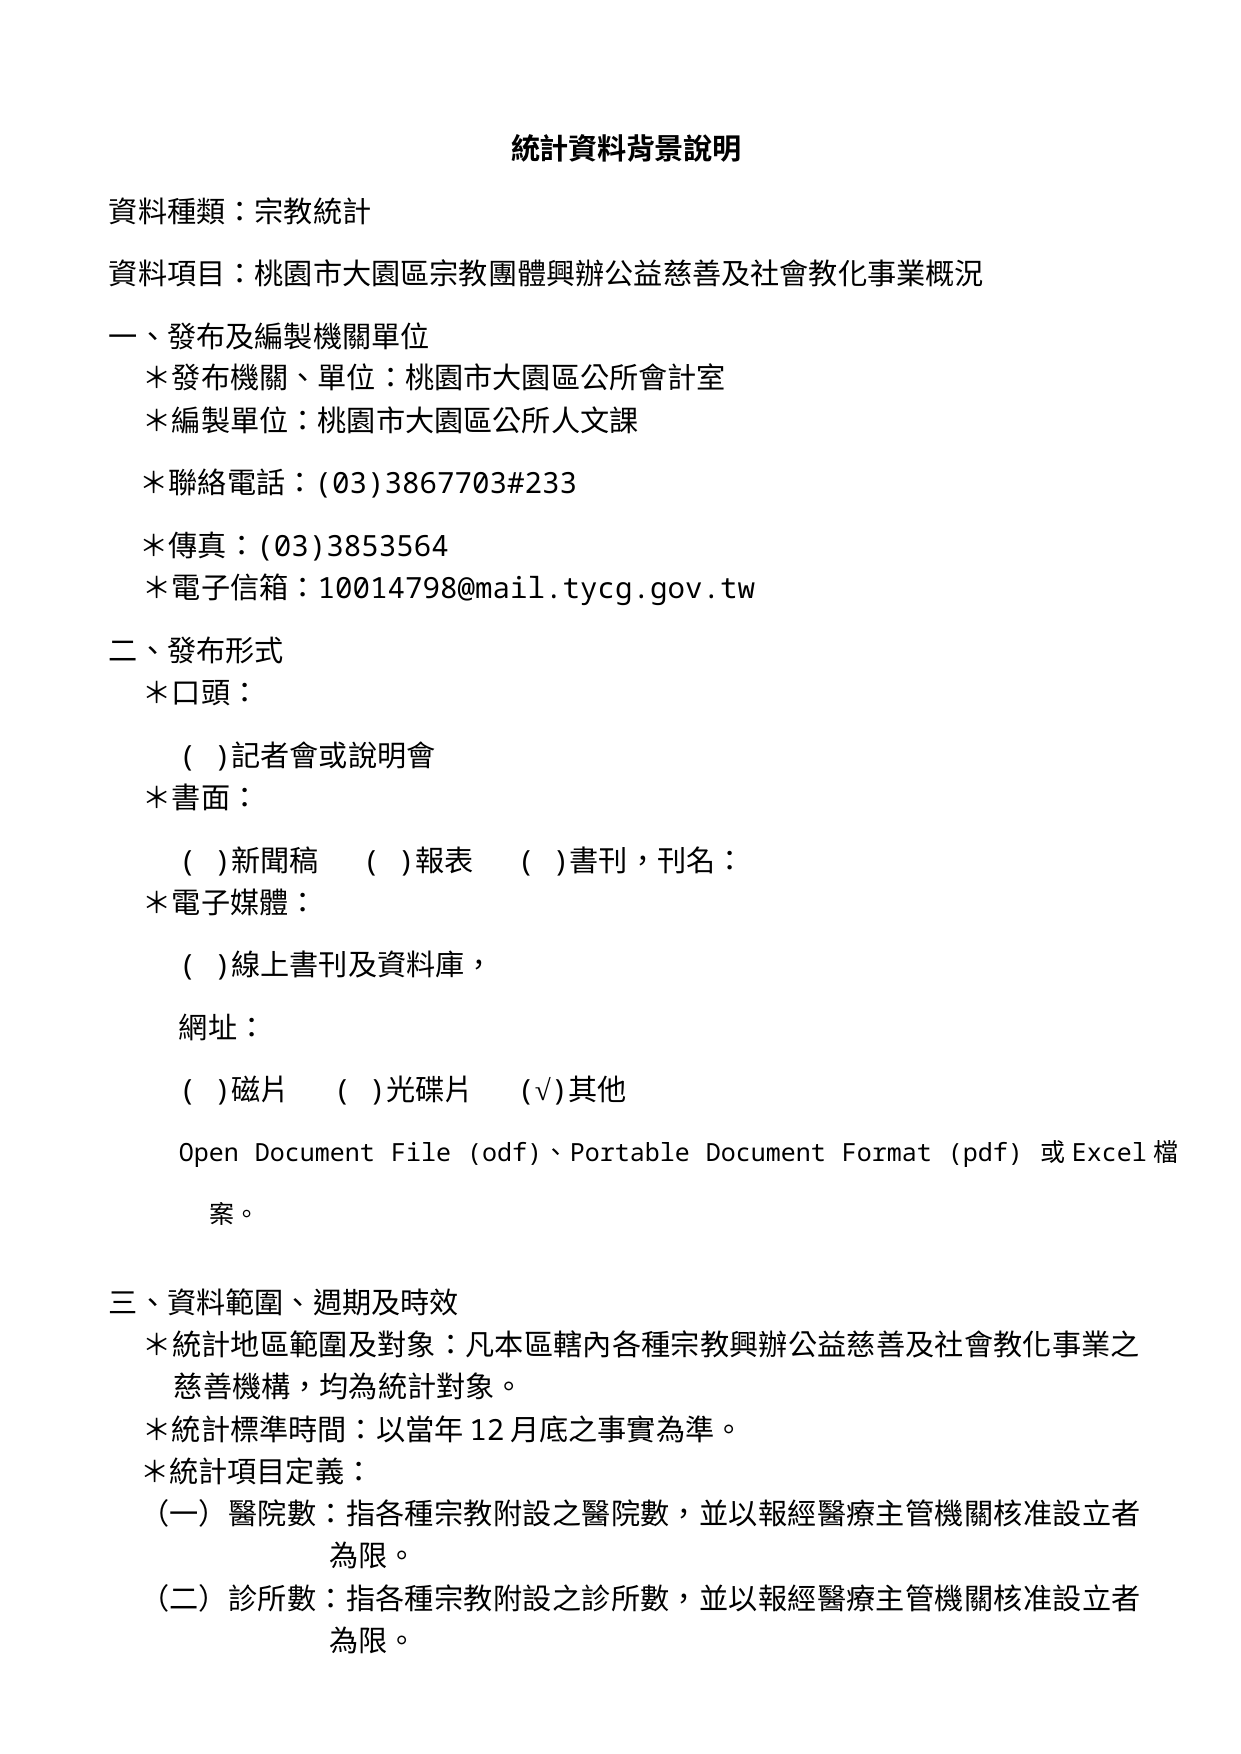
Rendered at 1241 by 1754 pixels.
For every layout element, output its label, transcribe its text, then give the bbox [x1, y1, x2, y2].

table_header 統計資料背景說明 資料種類：宗教統計 資料項目：桃園市大園區宗教團體興辦公益慈善及社會教化事業概況 一、發布及編製機關單位 ＊發布機關、單位：桃園市大園區公所會計室 ＊編製單位：桃園市大園區公所人文課 ＊聯絡電話：(03)3867703#233 ＊傳真：(03)3853564 ＊電子信箱：10014798@mail.tycg.gov.tw 二、發布形式 ＊口頭： ( )記者會或說明會 ＊書面： ( )新聞稿 ( )報表 ( )書刊，刊名： ＊電子媒體： ( )線上書刊及資料庫， 網址： ( )磁片 ( )光碟片 (√)其他 Open Document File (odf)、Portable Document Format (pdf) 或Excel檔案。 三、資料範圍、週期及時效 ＊統計地區範圍及對象：凡本區轄內各種宗教興辦公益慈善及社會教化事業之慈善機構，均為統計對象。 ＊統計標準時間：以當年12月底之事實為準。 ＊統計項目定義： （一）醫院數：指各種宗教附設之醫院數，並以報經醫療主管機關核准設立者為限。 （二）診所數：指各種宗教附設之診所數，並以報經醫療主管機關核准設立者為限。 （三）文教機構：指各種宗教附設者，並以報經教育主管機關核准設立者為限，分為大學數、專科學校數、中學數、職校數、小學數、幼兒園數、圖書閱覽室數及其他，其中大學包含獨立學院及技術學院，中學包含高級中學、綜合高中、國民中學。 （四）公益慈善事業：指各種宗教附設者，並以報經主管機關核准設立者為限，分為養老院數、身心障礙教養院數、青少年輔導院數、福利基金會數、學生宿舍處數、技藝研習數及社會服務中心數。 ＊統計單位：個。 ＊統計分類：橫項依「宗教別」分；縱項依「醫療機構」、「文教機構」及「公益慈善事業」分。 （一）醫療機構：分為醫院數、診所數。 （二）文教機構：分為大學數、專科學校數、中學數、職校數、小學數、幼兒園數、圖書閱覽室數、其他。 （三）公益慈善事業：分為養老院數、身心障礙教養院數、青少年輔導院數、福利基金會數、學生宿舍處數、技藝研習處數、社會服務中心數。 ＊發布週期(指資料編製或產生之頻率，如月、季、年等)：年。 ＊時效(指統計標準時間至資料發布時間之間隔時間)：1個月。 ＊資料變革：無。 四、公開資料發布訊息 ＊預告發布日期(含預告方式及週期)：每年終了後1個月(原訂預告發布日期如遇例假日或國定假日則延至下一個工作日發布)。 ＊同步發送單位(說明資料發布時同步發送之單位或可同步查得該資料之網址)：桃園市政府民政局。 五、資料品質 ＊統計指標編製方法與資料來源說明：依據本公所資料彙編。 ＊統計資料交叉查核及確保資料合理性之機制(說明各項資料之相互關係及不同資料來源之相關統計差異性)：紙本紀錄與電子檔案交叉查核。 六、須注意及預定改變之事項(說明預定修正之資料、定義、統計方法等及其修正原因)：無。 七、其他事項：無。 [98, 105, 1155, 1660]
